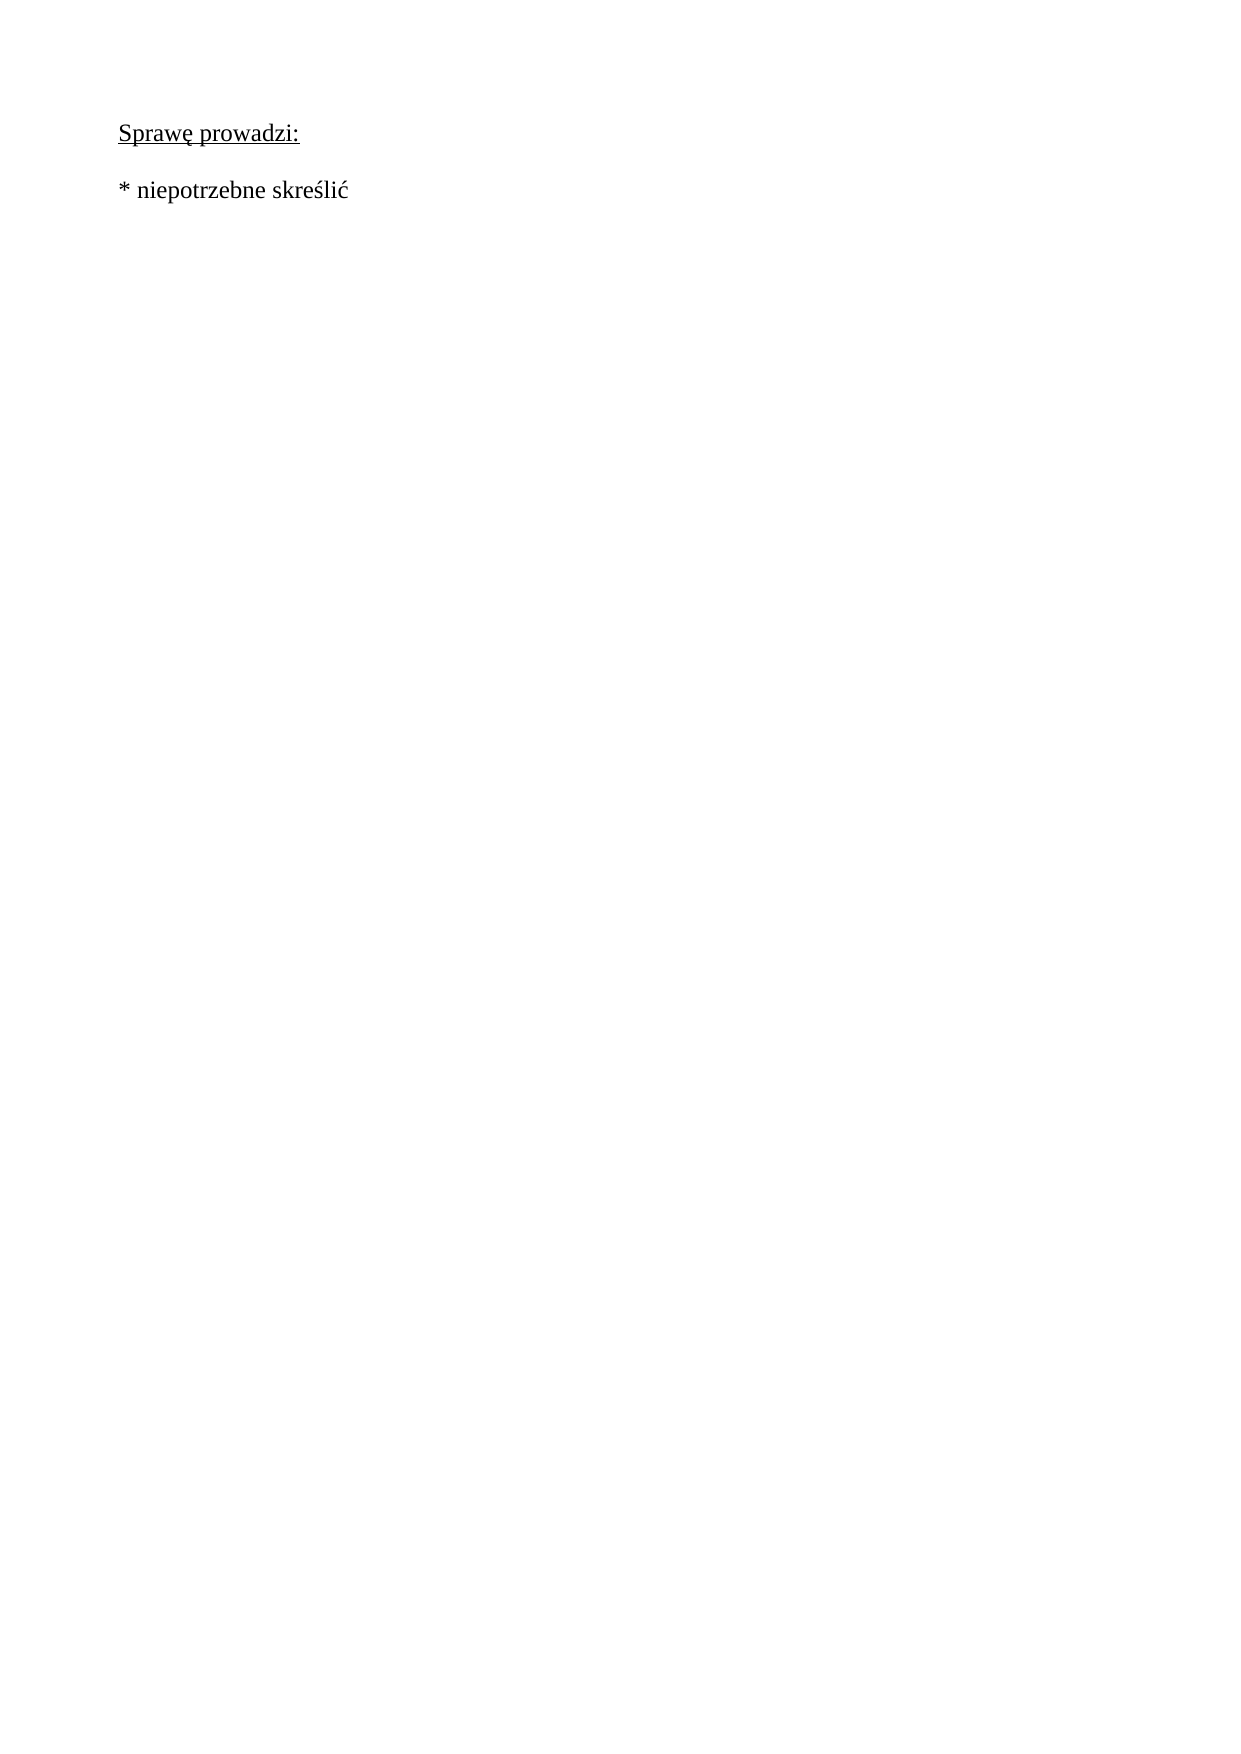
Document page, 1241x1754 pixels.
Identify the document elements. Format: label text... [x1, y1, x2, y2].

text * niepotrzebne skreślić [118, 176, 1122, 204]
text Sprawę prowadzi: [118, 118, 1122, 147]
